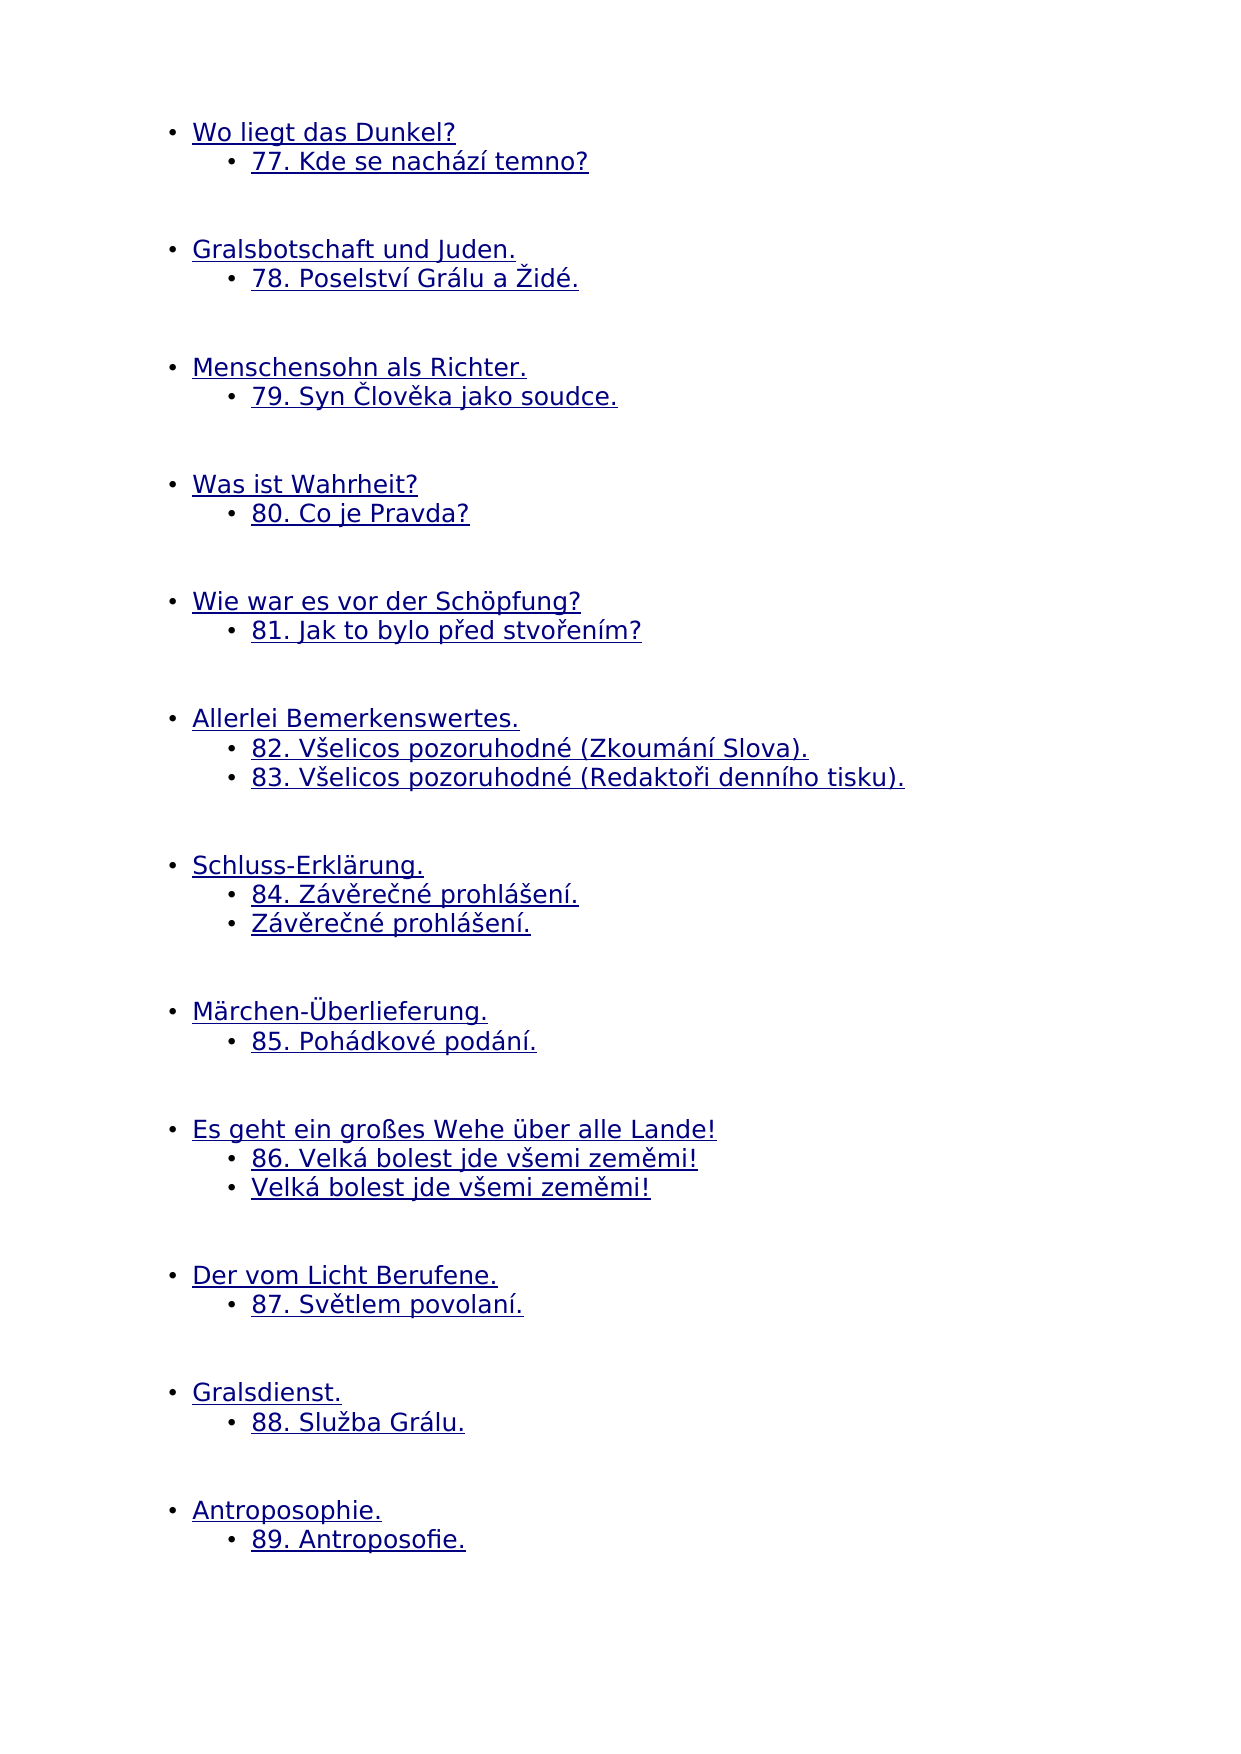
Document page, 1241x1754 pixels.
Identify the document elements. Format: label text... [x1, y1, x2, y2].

list Závěrečné prohlášení. [236, 909, 1122, 938]
list 84. Závěrečné prohlášení. [236, 880, 1122, 909]
list 86. Velká bolest jde všemi zeměmi! [236, 1144, 1122, 1173]
list 77. Kde se nachází temno? [236, 147, 1122, 176]
list Allerlei Bemerkenswertes. [177, 704, 1122, 734]
list 78. Poselství Grálu a Židé. [236, 264, 1122, 294]
list Antroposophie. [177, 1496, 1122, 1525]
list Gralsdienst. [177, 1378, 1122, 1408]
list 79. Syn Člověka jako soudce. [236, 382, 1122, 411]
list Märchen-Überlieferung. [177, 997, 1122, 1027]
list Wo liegt das Dunkel? [177, 118, 1122, 147]
list Velká bolest jde všemi zeměmi! [236, 1173, 1122, 1202]
list Gralsbotschaft und Juden. [177, 235, 1122, 264]
list Was ist Wahrheit? [177, 470, 1122, 499]
list 85. Pohádkové podání. [236, 1027, 1122, 1056]
list 83. Všelicos pozoruhodné (Redaktoři denního tisku). [236, 763, 1122, 792]
list 88. Služba Grálu. [236, 1408, 1122, 1437]
list Der vom Licht Berufene. [177, 1261, 1122, 1290]
list Menschensohn als Richter. [177, 353, 1122, 382]
list Wie war es vor der Schöpfung? [177, 587, 1122, 616]
list 87. Světlem povolaní. [236, 1290, 1122, 1319]
list 80. Co je Pravda? [236, 499, 1122, 528]
list 89. Antroposofie. [236, 1525, 1122, 1554]
list Schluss-Erklärung. [177, 851, 1122, 880]
list 81. Jak to bylo před stvořením? [236, 616, 1122, 646]
list Es geht ein großes Wehe über alle Lande! [177, 1115, 1122, 1144]
list 82. Všelicos pozoruhodné (Zkoumání Slova). [236, 734, 1122, 763]
